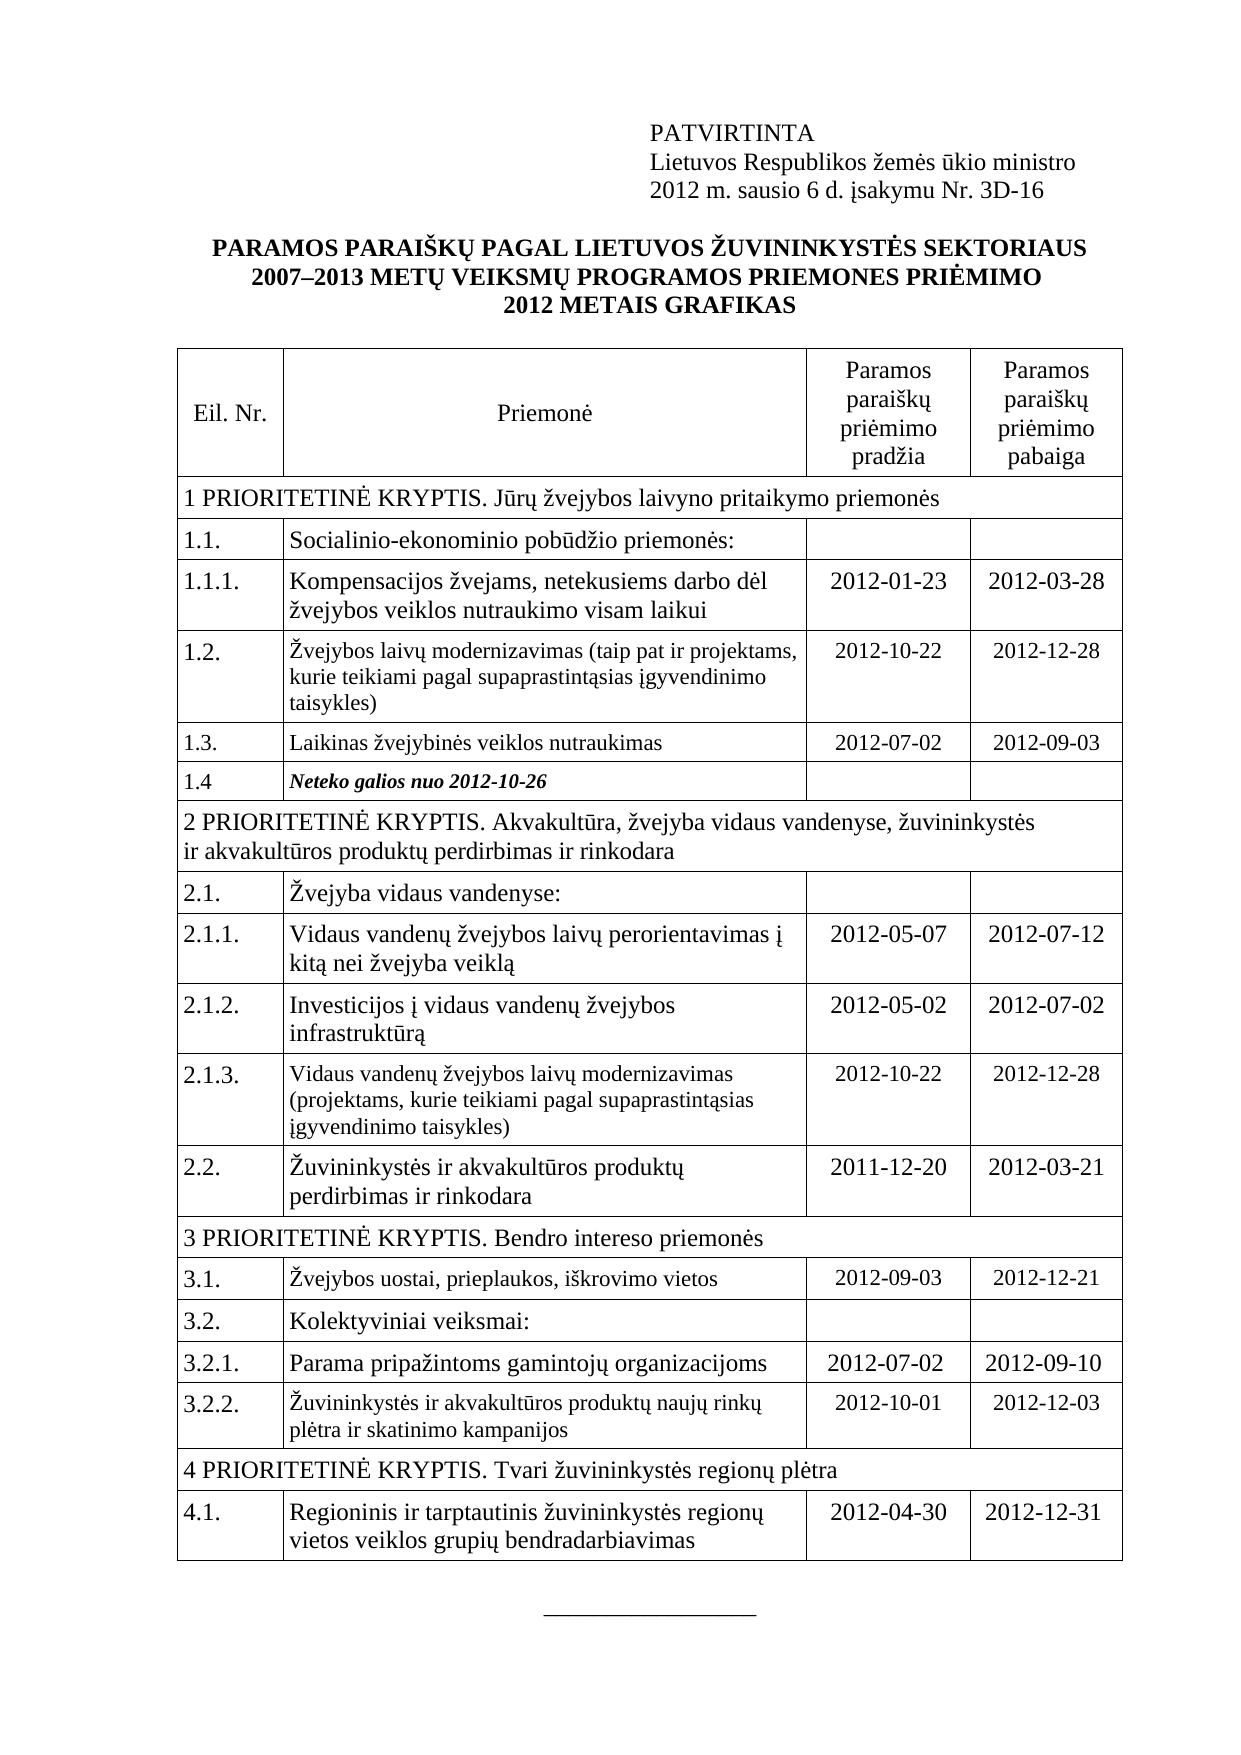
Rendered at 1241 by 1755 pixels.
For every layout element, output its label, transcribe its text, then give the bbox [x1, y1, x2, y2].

table_cell [1046, 801, 1071, 871]
table_cell [1096, 801, 1122, 871]
table_header Eil. Nr. [178, 349, 283, 476]
table_cell [1071, 477, 1096, 518]
table_cell [1046, 1449, 1071, 1489]
table_cell 2012-07-02 [807, 1342, 970, 1382]
table_cell [971, 762, 1122, 800]
table_cell 3 PRIORITETINĖ KRYPTIS. Bendro intereso priemonės [178, 1217, 1046, 1257]
table_cell 2012-10-22 [807, 631, 970, 722]
table_cell 2012-04-30 [807, 1491, 970, 1560]
table_cell 2012-09-03 [971, 723, 1122, 761]
table_header Paramos paraiškų priėmimo pabaiga [971, 349, 1122, 476]
table_cell 2012-12-28 [971, 631, 1122, 722]
table_cell 2 PRIORITETINĖ KRYPTIS. Akvakultūra, žvejyba vidaus vandenyse, žuvininkystės ir akvakultūros produktų perdirbimas ir rinkodara [178, 801, 1046, 871]
table_cell 2012-03-28 [971, 560, 1122, 630]
table_cell 2012-10-01 [807, 1383, 970, 1448]
table_cell 1.2. [178, 631, 283, 722]
table_cell Žuvininkystės ir akvakultūros produktų naujų rinkų plėtra ir skatinimo kampanijos [284, 1383, 806, 1448]
table_cell 2.1. [178, 872, 283, 912]
table_cell 1.4 [178, 762, 283, 800]
table_cell 3.1. [178, 1258, 283, 1299]
table_cell 2.1.3. [178, 1054, 283, 1145]
table_cell 2012-12-21 [971, 1258, 1122, 1299]
table_cell 3.2.2. [178, 1383, 283, 1448]
table_cell 2012-12-28 [971, 1054, 1122, 1145]
table_cell 2012-12-03 [971, 1383, 1122, 1448]
table_cell [1096, 1449, 1122, 1489]
table_cell Laikinas žvejybinės veiklos nutraukimas [284, 723, 806, 761]
table_cell 4 PRIORITETINĖ KRYPTIS. Tvari žuvininkystės regionų plėtra [178, 1449, 1046, 1489]
table_cell Socialinio-ekonominio pobūdžio priemonės: [284, 519, 806, 559]
table_cell [1096, 1217, 1122, 1257]
table_cell 2012-01-23 [807, 560, 970, 630]
text 2012 m. sausio 6 d. įsakymu Nr. 3D-16 [649, 176, 1122, 204]
table_cell 2012-03-21 [971, 1146, 1122, 1216]
table_cell 1.3. [178, 723, 283, 761]
table_cell Kompensacijos žvejams, netekusiems darbo dėl žvejybos veiklos nutraukimo visam laikui [284, 560, 806, 630]
table_cell Žuvininkystės ir akvakultūros produktų perdirbimas ir rinkodara [284, 1146, 806, 1216]
table_cell [971, 872, 1122, 912]
table_cell Investicijos į vidaus vandenų žvejybos infrastruktūrą [284, 984, 806, 1053]
table_cell 1.1.1. [178, 560, 283, 630]
table_cell 2012-05-02 [807, 984, 970, 1053]
table_cell 2.2. [178, 1146, 283, 1216]
table_cell Žvejyba vidaus vandenyse: [284, 872, 806, 912]
table_cell [1046, 1217, 1071, 1257]
table_cell Vidaus vandenų žvejybos laivų modernizavimas (projektams, kurie teikiami pagal supaprastintąsias įgyvendinimo taisykles) [284, 1054, 806, 1145]
table_cell 1.1. [178, 519, 283, 559]
table_cell [971, 1300, 1122, 1341]
table_cell Vidaus vandenų žvejybos laivų perorientavimas į kitą nei žvejyba veiklą [284, 914, 806, 983]
table_cell 2012-07-12 [971, 914, 1122, 983]
table_cell 2012-10-22 [807, 1054, 970, 1145]
table_cell [807, 762, 970, 800]
table_cell 3.2.1. [178, 1342, 283, 1382]
table_cell [807, 519, 970, 559]
text PATVIRTINTA [649, 118, 1122, 147]
table_cell 2012-05-07 [807, 914, 970, 983]
table_cell [807, 872, 970, 912]
table_cell Neteko galios nuo 2012-10-26 [284, 762, 806, 800]
table_header Paramos paraiškų priėmimo pradžia [807, 349, 970, 476]
table_cell [1071, 1449, 1096, 1489]
table_cell 2012-07-02 [807, 723, 970, 761]
table_cell 3.2. [178, 1300, 283, 1341]
table_cell Žvejybos laivų modernizavimas (taip pat ir projektams, kurie teikiami pagal supaprastintąsias įgyvendinimo taisykles) [284, 631, 806, 722]
table_cell 2.1.2. [178, 984, 283, 1053]
text 2007–2013 METŲ VEIKSMŲ PROGRAMOS PRIEMONES PRIĖMIMO 2012 METAIS GRAFIKAS [177, 262, 1122, 319]
table_cell Parama pripažintoms gamintojų organizacijoms [284, 1342, 806, 1382]
text _________________ [177, 1590, 1122, 1618]
table_cell 2012-07-02 [971, 984, 1122, 1053]
text PARAMOS PARAIŠKŲ PAGAL LIETUVOS ŽUVININKYSTĖS SEKTORIAUS [177, 233, 1122, 262]
table_cell 4.1. [178, 1491, 283, 1560]
table_cell [1071, 1217, 1096, 1257]
table_cell 2.1.1. [178, 914, 283, 983]
table_cell Regioninis ir tarptautinis žuvininkystės regionų vietos veiklos grupių bendradarbiavimas [284, 1491, 806, 1560]
text Lietuvos Respublikos žemės ūkio ministro [649, 147, 1122, 176]
table_cell 2012-12-31 [971, 1491, 1122, 1560]
table_cell [807, 1300, 970, 1341]
table_cell 1 PRIORITETINĖ KRYPTIS. Jūrų žvejybos laivyno pritaikymo priemonės [178, 477, 1046, 518]
table_header Priemonė [284, 349, 806, 476]
table_cell [971, 519, 1122, 559]
table_cell [1046, 477, 1071, 518]
table_cell 2012-09-03 [807, 1258, 970, 1299]
table_cell [1071, 801, 1096, 871]
table_cell Žvejybos uostai, prieplaukos, iškrovimo vietos [284, 1258, 806, 1299]
table_cell [1096, 477, 1122, 518]
table_cell 2011-12-20 [807, 1146, 970, 1216]
table_cell Kolektyviniai veiksmai: [284, 1300, 806, 1341]
table_cell 2012-09-10 [971, 1342, 1122, 1382]
